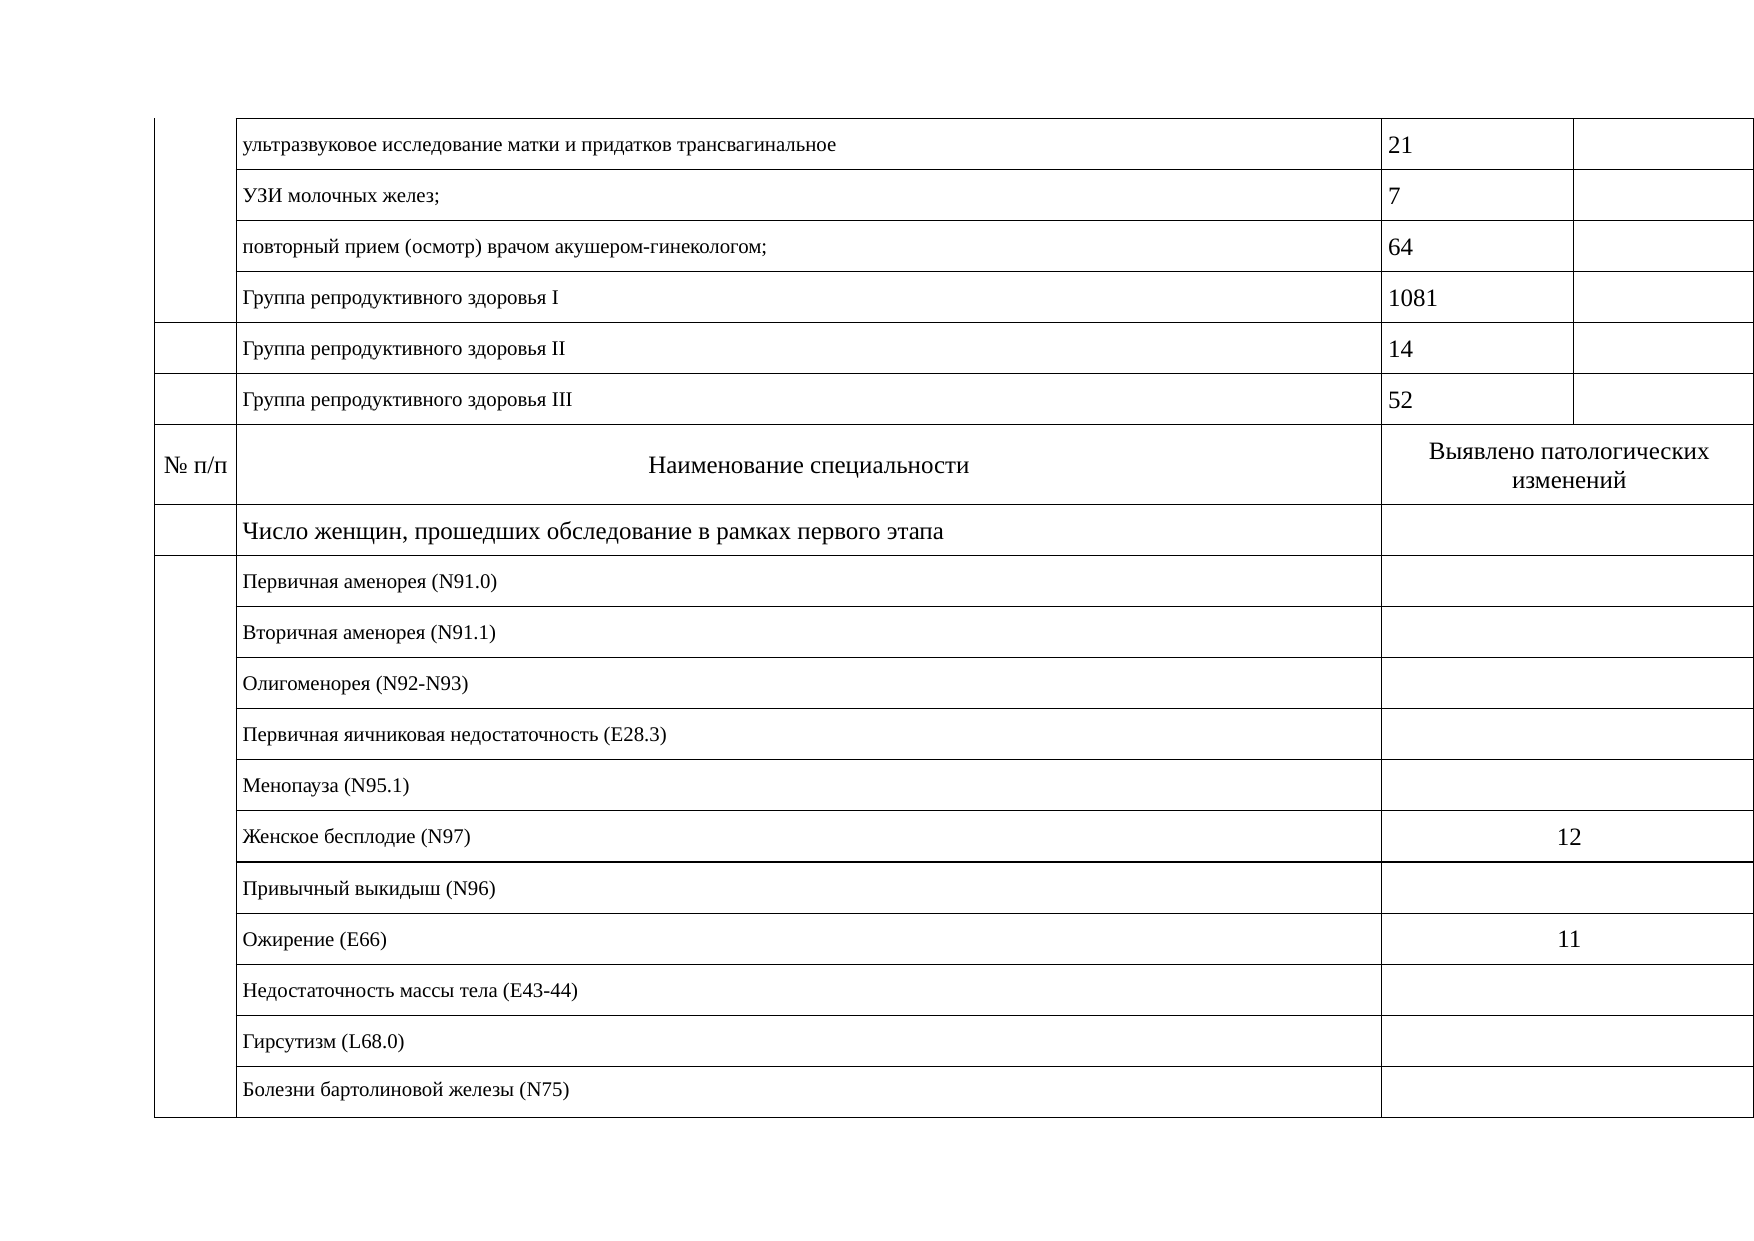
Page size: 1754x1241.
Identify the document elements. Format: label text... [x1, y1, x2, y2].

table_cell [1382, 965, 1753, 1014]
table_cell [1382, 1067, 1753, 1117]
table_cell Число женщин, прошедших обследование в рамках первого этапа [237, 505, 1381, 555]
table_cell Болезни бартолиновой железы (N75) [237, 1067, 1381, 1117]
table_cell [155, 556, 236, 1117]
table_cell 64 [1382, 221, 1573, 271]
table_cell Группа репродуктивного здоровья I [237, 272, 1381, 322]
table_cell № п/п [155, 425, 236, 504]
table_cell [1382, 556, 1753, 606]
table_cell Выявлено патологических изменений [1382, 425, 1753, 504]
table_cell Группа репродуктивного здоровья III [237, 374, 1381, 424]
table_cell Ожирение (Е66) [237, 914, 1381, 963]
table_cell 21 [1382, 119, 1573, 169]
table_cell Женское бесплодие (N97) [237, 811, 1381, 861]
table_cell [1382, 658, 1753, 708]
table_cell 11 [1382, 914, 1753, 963]
table_cell Менопауза (N95.1) [237, 760, 1381, 810]
table_cell [1382, 1016, 1753, 1066]
table_cell [155, 505, 236, 555]
table_cell [1382, 607, 1753, 657]
table_cell [1382, 505, 1753, 555]
table_cell 14 [1382, 323, 1573, 373]
table_cell Гирсутизм (L68.0) [237, 1016, 1381, 1066]
table_cell [1574, 119, 1753, 169]
table_cell Олигоменорея (N92-N93) [237, 658, 1381, 708]
table_cell [1382, 709, 1753, 759]
table_cell 1081 [1382, 272, 1573, 322]
table_cell [1574, 221, 1753, 271]
table_cell [155, 271, 236, 322]
table_cell 12 [1382, 811, 1753, 861]
table_cell Наименование специальности [237, 425, 1381, 504]
table_cell [155, 374, 236, 424]
table_cell [1574, 272, 1753, 322]
table_cell повторный прием (осмотр) врачом акушером-гинекологом; [237, 221, 1381, 271]
table_cell [155, 323, 236, 373]
table_cell Первичная аменорея (N91.0) [237, 556, 1381, 606]
table_cell Привычный выкидыш (N96) [237, 863, 1381, 912]
table_cell [1574, 374, 1753, 424]
table_cell ультразвуковое исследование матки и придатков трансвагинальное [237, 119, 1381, 169]
table_cell Вторичная аменорея (N91.1) [237, 607, 1381, 657]
table_cell УЗИ молочных желез; [237, 170, 1381, 220]
table_cell Группа репродуктивного здоровья II [237, 323, 1381, 373]
table_cell 52 [1382, 374, 1573, 424]
table_cell 7 [1382, 170, 1573, 220]
table_cell [1574, 323, 1753, 373]
table_cell Первичная яичниковая недостаточность (Е28.3) [237, 709, 1381, 759]
table_cell Недостаточность массы тела (Е43-44) [237, 965, 1381, 1014]
table_cell [1382, 863, 1753, 912]
table_cell [1574, 170, 1753, 220]
table_cell [1382, 760, 1753, 810]
